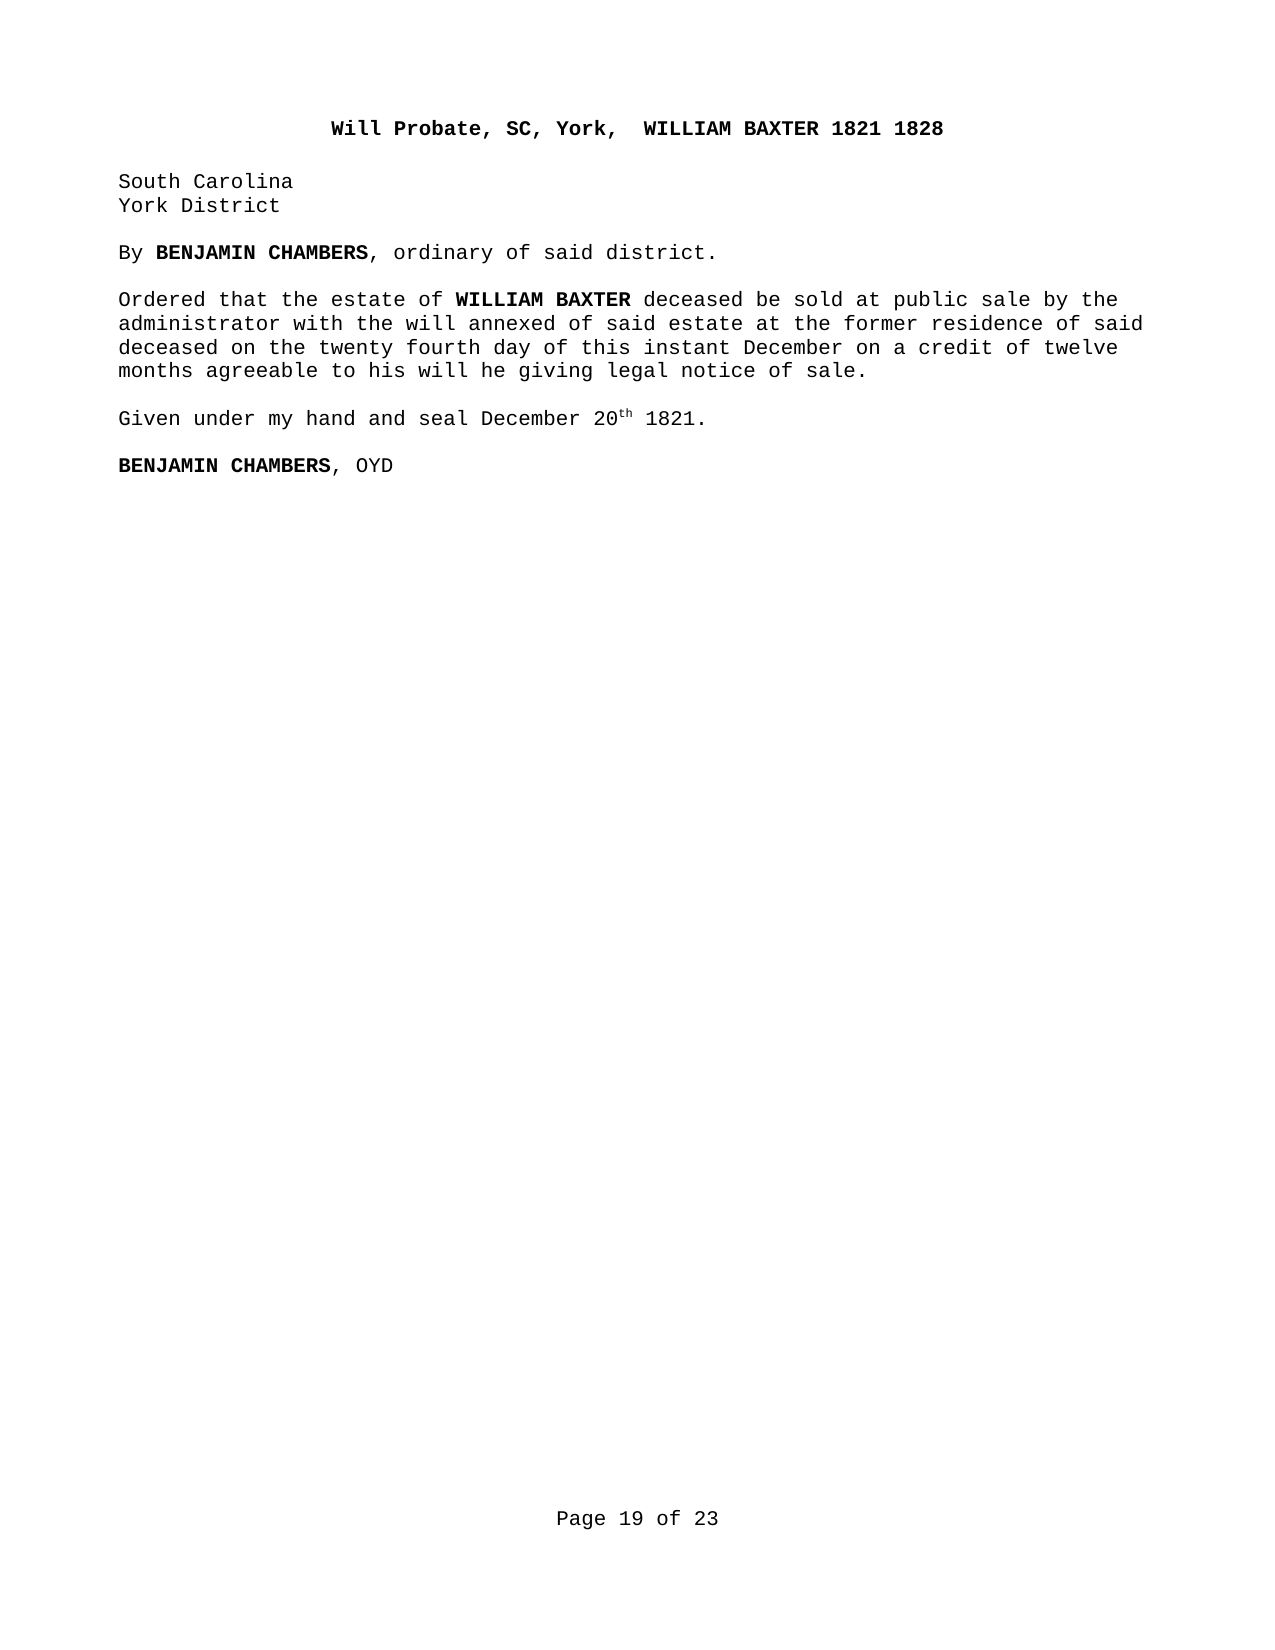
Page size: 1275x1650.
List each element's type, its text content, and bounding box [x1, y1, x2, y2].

text Given under my hand and seal December 20th 1821. [118, 408, 1157, 431]
text By Benjamin Chambers, ordinary of said district. [118, 242, 1157, 266]
text Ordered that the estate of william Baxter deceased be sold at public sale by the administrator with the will annexed of said estate at the former residence of said deceased on the twenty fourth day of this instant December on a credit of twelve months agreeable to his will he giving legal notice of sale. [118, 289, 1157, 384]
text Benjamin Chambers, OYD [118, 455, 1157, 479]
text York District [118, 195, 1157, 218]
text South Carolina [118, 171, 1157, 195]
